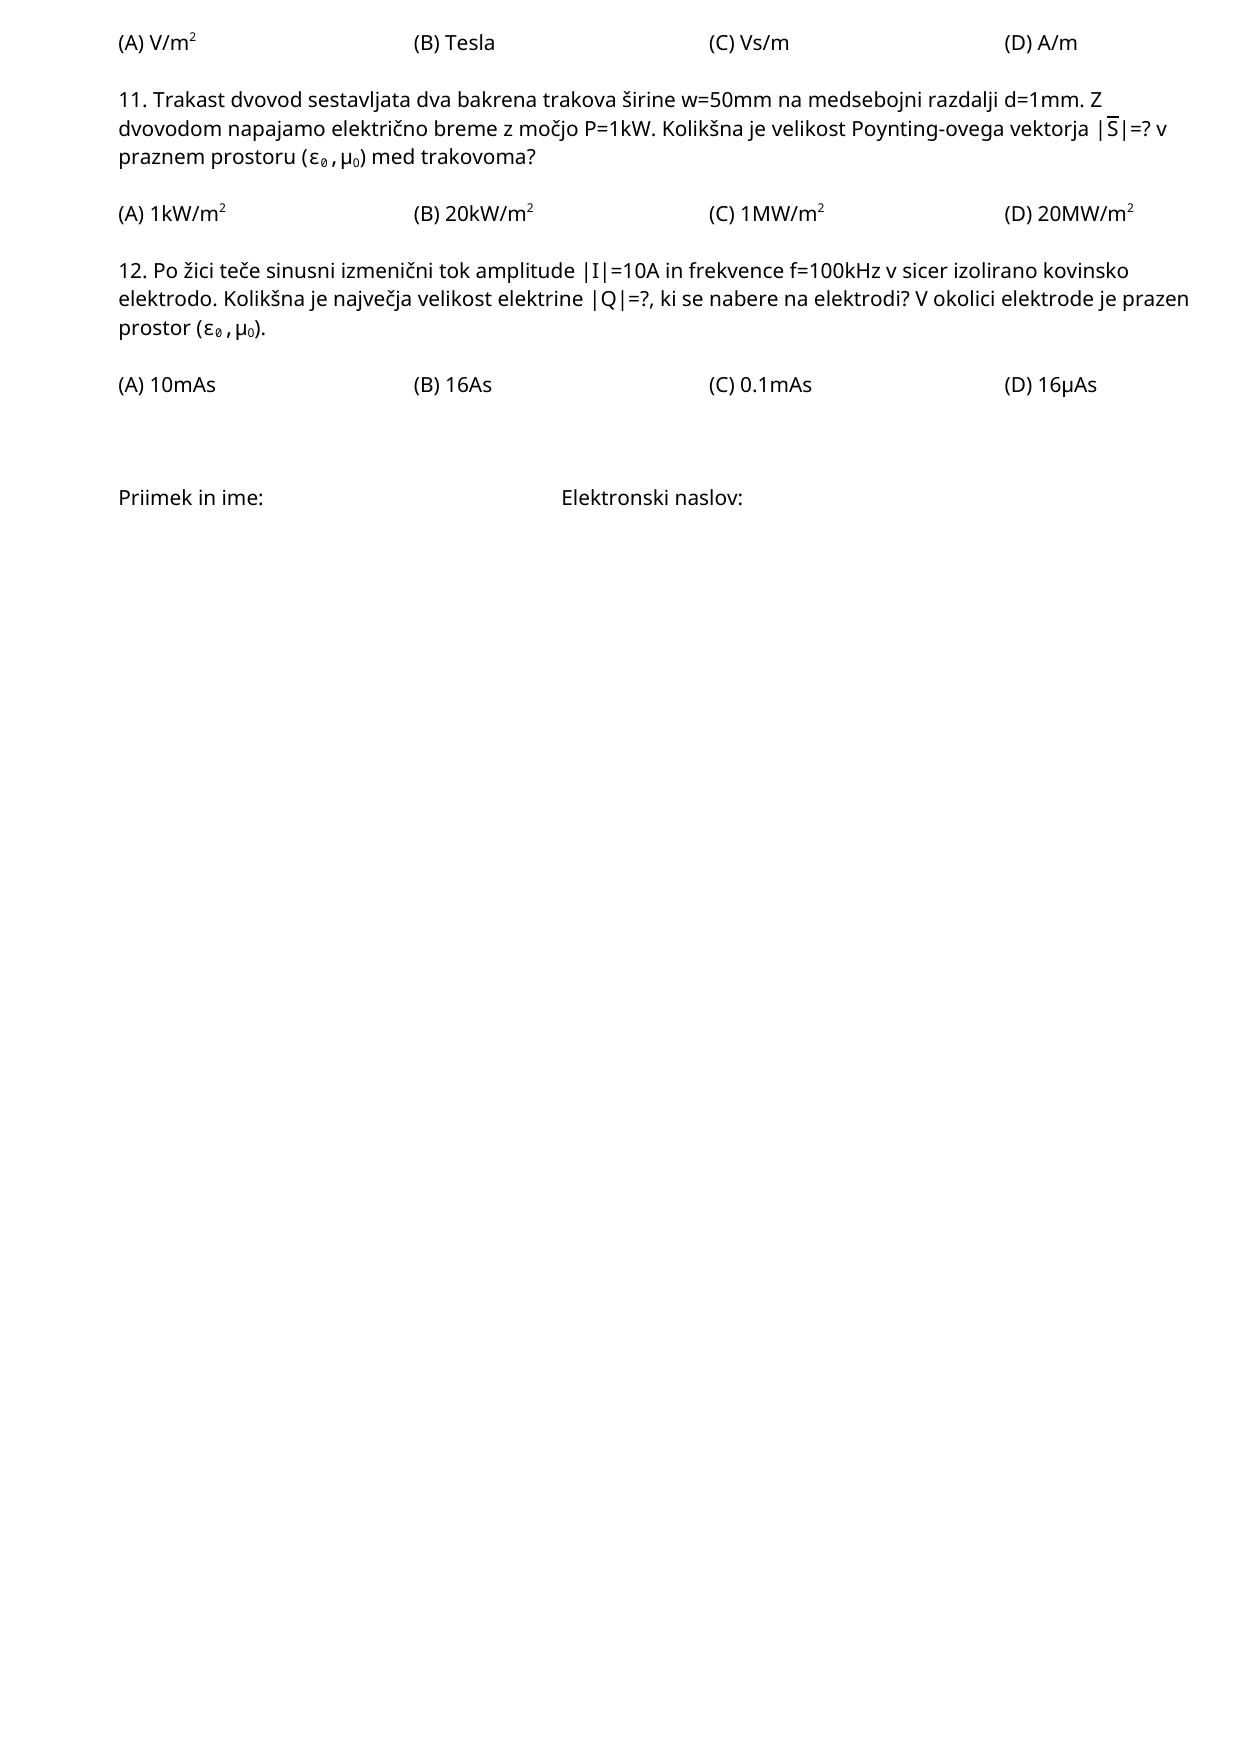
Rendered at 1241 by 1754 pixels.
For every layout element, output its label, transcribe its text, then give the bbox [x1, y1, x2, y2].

text (A) V/m2 (B) Tesla (C) Vs/m (D) A/m [118, 28, 1212, 57]
text (A) 1kW/m2 (B) 20kW/m2 (C) 1MW/m2 (D) 20MW/m2 [118, 199, 1212, 228]
text 11. Trakast dvovod sestavljata dva bakrena trakova širine w=50mm na medsebojni razdalji d=1mm. Z dvovodom napajamo električno breme z močjo P=1kW. Kolikšna je velikost Poynting-ovega vektorja |S|=? v praznem prostoru (ε0,μ0) med trakovoma? [118, 85, 1212, 171]
text Priimek in ime: Elektronski naslov: [118, 483, 1212, 512]
text (A) 10mAs (B) 16As (C) 0.1mAs (D) 16μAs [118, 370, 1212, 398]
text 12. Po žici teče sinusni izmenični tok amplitude |I|=10A in frekvence f=100kHz v sicer izolirano kovinsko elektrodo. Kolikšna je največja velikost elektrine |Q|=?, ki se nabere na elektrodi? V okolici elektrode je prazen prostor (ε0,μ0). [118, 256, 1212, 341]
